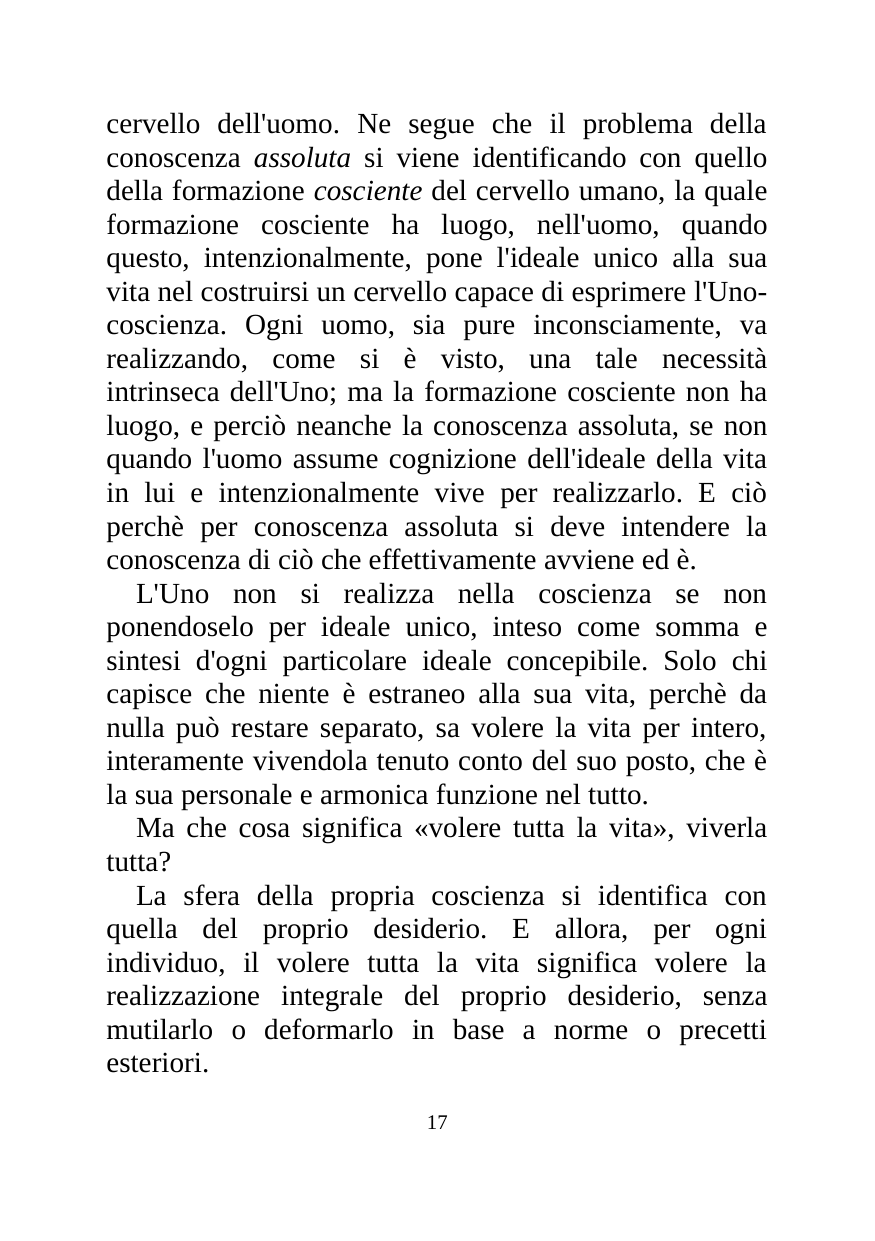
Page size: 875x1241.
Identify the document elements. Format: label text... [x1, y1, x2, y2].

text L'Uno non si realizza nella coscienza se non ponendoselo per ideale unico, inteso come somma e sintesi d'ogni particolare ideale concepibile. Solo chi capisce che niente è estraneo alla sua vita, perchè da nulla può restare separato, sa volere la vita per intero, interamente vivendola tenuto conto del suo posto, che è la sua personale e armonica funzione nel tutto. [106, 576, 768, 811]
text La sfera della propria coscienza si identifica con quella del proprio desiderio. E allora, per ogni individuo, il volere tutta la vita significa volere la realizzazione integrale del proprio desiderio, senza mutilarlo o deformarlo in base a norme o precetti esteriori. [106, 878, 768, 1079]
text cervello dell'uomo. Ne segue che il problema della conoscenza assoluta si viene identificando con quello della formazione cosciente del cervello umano, la quale formazione cosciente ha luogo, nell'uomo, quando questo, intenzionalmente, pone l'ideale unico alla sua vita nel costruirsi un cervello capace di esprimere l'Uno-coscienza. Ogni uomo, sia pure inconsciamente, va realizzando, come si è visto, una tale necessità intrinseca dell'Uno; ma la formazione cosciente non ha luogo, e perciò neanche la conoscenza assoluta, se non quando l'uomo assume cognizione dell'ideale della vita in lui e intenzionalmente vive per realizzarlo. E ciò perchè per conoscenza assoluta si deve intendere la conoscenza di ciò che effettivamente avviene ed è. [106, 106, 768, 576]
text Ma che cosa significa «volere tutta la vita», viverla tutta? [106, 811, 768, 878]
